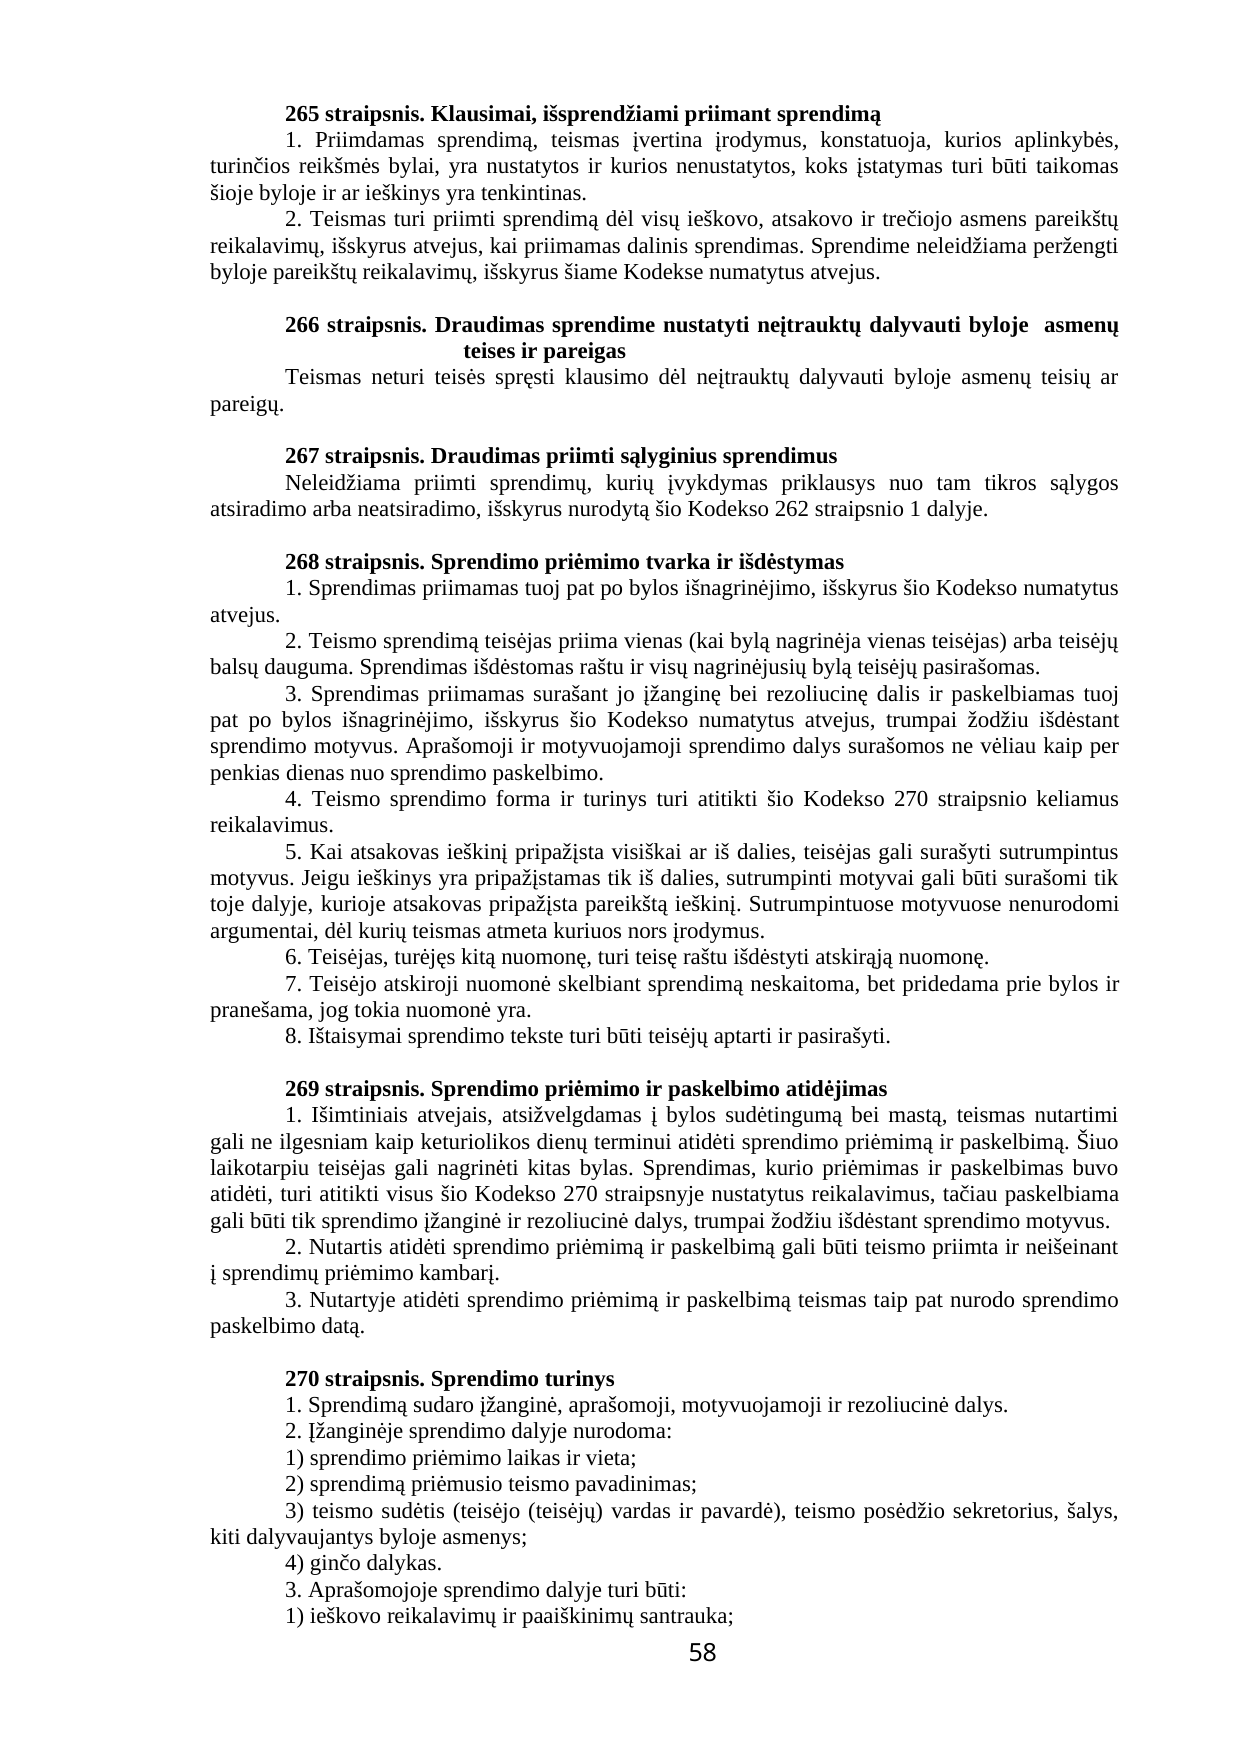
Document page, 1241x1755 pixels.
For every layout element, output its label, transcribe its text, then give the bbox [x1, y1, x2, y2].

text 1. Priimdamas sprendimą, teismas įvertina įrodymus, konstatuoja, kurios aplinkybės, turinčios reikšmės bylai, yra nustatytos ir kurios nenustatytos, koks įstatymas turi būti taikomas šioje byloje ir ar ieškinys yra tenkintinas. [210, 126, 1120, 205]
text 1) sprendimo priėmimo laikas ir vieta; [210, 1444, 1120, 1470]
text 1) ieškovo reikalavimų ir paaiškinimų santrauka; [210, 1602, 1120, 1628]
text 269 straipsnis. Sprendimo priėmimo ir paskelbimo atidėjimas [210, 1075, 1120, 1101]
text 270 straipsnis. Sprendimo turinys [210, 1365, 1120, 1391]
text Teismas neturi teisės spręsti klausimo dėl neįtrauktų dalyvauti byloje asmenų teisių ar pareigų. [210, 363, 1120, 416]
text 3. Sprendimas priimamas surašant jo įžanginę bei rezoliucinę dalis ir paskelbiamas tuoj pat po bylos išnagrinėjimo, išskyrus šio Kodekso numatytus atvejus, trumpai žodžiu išdėstant sprendimo motyvus. Aprašomoji ir motyvuojamoji sprendimo dalys surašomos ne vėliau kaip per penkias dienas nuo sprendimo paskelbimo. [210, 680, 1120, 785]
text 3. Nutartyje atidėti sprendimo priėmimą ir paskelbimą teismas taip pat nurodo sprendimo paskelbimo datą. [210, 1286, 1120, 1338]
text 3. Aprašomojoje sprendimo dalyje turi būti: [210, 1576, 1120, 1602]
text 268 straipsnis. Sprendimo priėmimo tvarka ir išdėstymas [210, 548, 1120, 574]
text 2. Nutartis atidėti sprendimo priėmimą ir paskelbimą gali būti teismo priimta ir neišeinant į sprendimų priėmimo kambarį. [210, 1233, 1120, 1286]
text 1. Sprendimas priimamas tuoj pat po bylos išnagrinėjimo, išskyrus šio Kodekso numatytus atvejus. [210, 574, 1120, 627]
text 267 straipsnis. Draudimas priimti sąlyginius sprendimus [210, 442, 1120, 469]
text 2) sprendimą priėmusio teismo pavadinimas; [210, 1470, 1120, 1497]
text 5. Kai atsakovas ieškinį pripažįsta visiškai ar iš dalies, teisėjas gali surašyti sutrumpintus motyvus. Jeigu ieškinys yra pripažįstamas tik iš dalies, sutrumpinti motyvai gali būti surašomi tik toje dalyje, kurioje atsakovas pripažįsta pareikštą ieškinį. Sutrumpintuose motyvuose nenurodomi argumentai, dėl kurių teismas atmeta kuriuos nors įrodymus. [210, 838, 1120, 943]
text 8. Ištaisymai sprendimo tekste turi būti teisėjų aptarti ir pasirašyti. [210, 1022, 1120, 1049]
text 6. Teisėjas, turėjęs kitą nuomonę, turi teisę raštu išdėstyti atskirąją nuomonę. [210, 943, 1120, 969]
text 4. Teismo sprendimo forma ir turinys turi atitikti šio Kodekso 270 straipsnio keliamus reikalavimus. [210, 785, 1120, 838]
text 2. Teismo sprendimą teisėjas priima vienas (kai bylą nagrinėja vienas teisėjas) arba teisėjų balsų dauguma. Sprendimas išdėstomas raštu ir visų nagrinėjusių bylą teisėjų pasirašomas. [210, 627, 1120, 680]
text 266 straipsnis. Draudimas sprendime nustatyti neįtrauktų dalyvauti byloje asmenų teises ir pareigas [285, 311, 1120, 363]
text 4) ginčo dalykas. [210, 1549, 1120, 1576]
text 1. Išimtiniais atvejais, atsižvelgdamas į bylos sudėtingumą bei mastą, teismas nutartimi gali ne ilgesniam kaip keturiolikos dienų terminui atidėti sprendimo priėmimą ir paskelbimą. Šiuo laikotarpiu teisėjas gali nagrinėti kitas bylas. Sprendimas, kurio priėmimas ir paskelbimas buvo atidėti, turi atitikti visus šio Kodekso 270 straipsnyje nustatytus reikalavimus, tačiau paskelbiama gali būti tik sprendimo įžanginė ir rezoliucinė dalys, trumpai žodžiu išdėstant sprendimo motyvus. [210, 1101, 1120, 1233]
text Neleidžiama priimti sprendimų, kurių įvykdymas priklausys nuo tam tikros sąlygos atsiradimo arba neatsiradimo, išskyrus nurodytą šio Kodekso 262 straipsnio 1 dalyje. [210, 469, 1120, 522]
text 2. Įžanginėje sprendimo dalyje nurodoma: [210, 1418, 1120, 1444]
text 265 straipsnis. Klausimai, išsprendžiami priimant sprendimą [210, 100, 1120, 126]
text 7. Teisėjo atskiroji nuomonė skelbiant sprendimą neskaitoma, bet pridedama prie bylos ir pranešama, jog tokia nuomonė yra. [210, 969, 1120, 1022]
text 1. Sprendimą sudaro įžanginė, aprašomoji, motyvuojamoji ir rezoliucinė dalys. [210, 1391, 1120, 1418]
text 3) teismo sudėtis (teisėjo (teisėjų) vardas ir pavardė), teismo posėdžio sekretorius, šalys, kiti dalyvaujantys byloje asmenys; [210, 1497, 1120, 1549]
text 2. Teismas turi priimti sprendimą dėl visų ieškovo, atsakovo ir trečiojo asmens pareikštų reikalavimų, išskyrus atvejus, kai priimamas dalinis sprendimas. Sprendime neleidžiama peržengti byloje pareikštų reikalavimų, išskyrus šiame Kodekse numatytus atvejus. [210, 205, 1120, 284]
